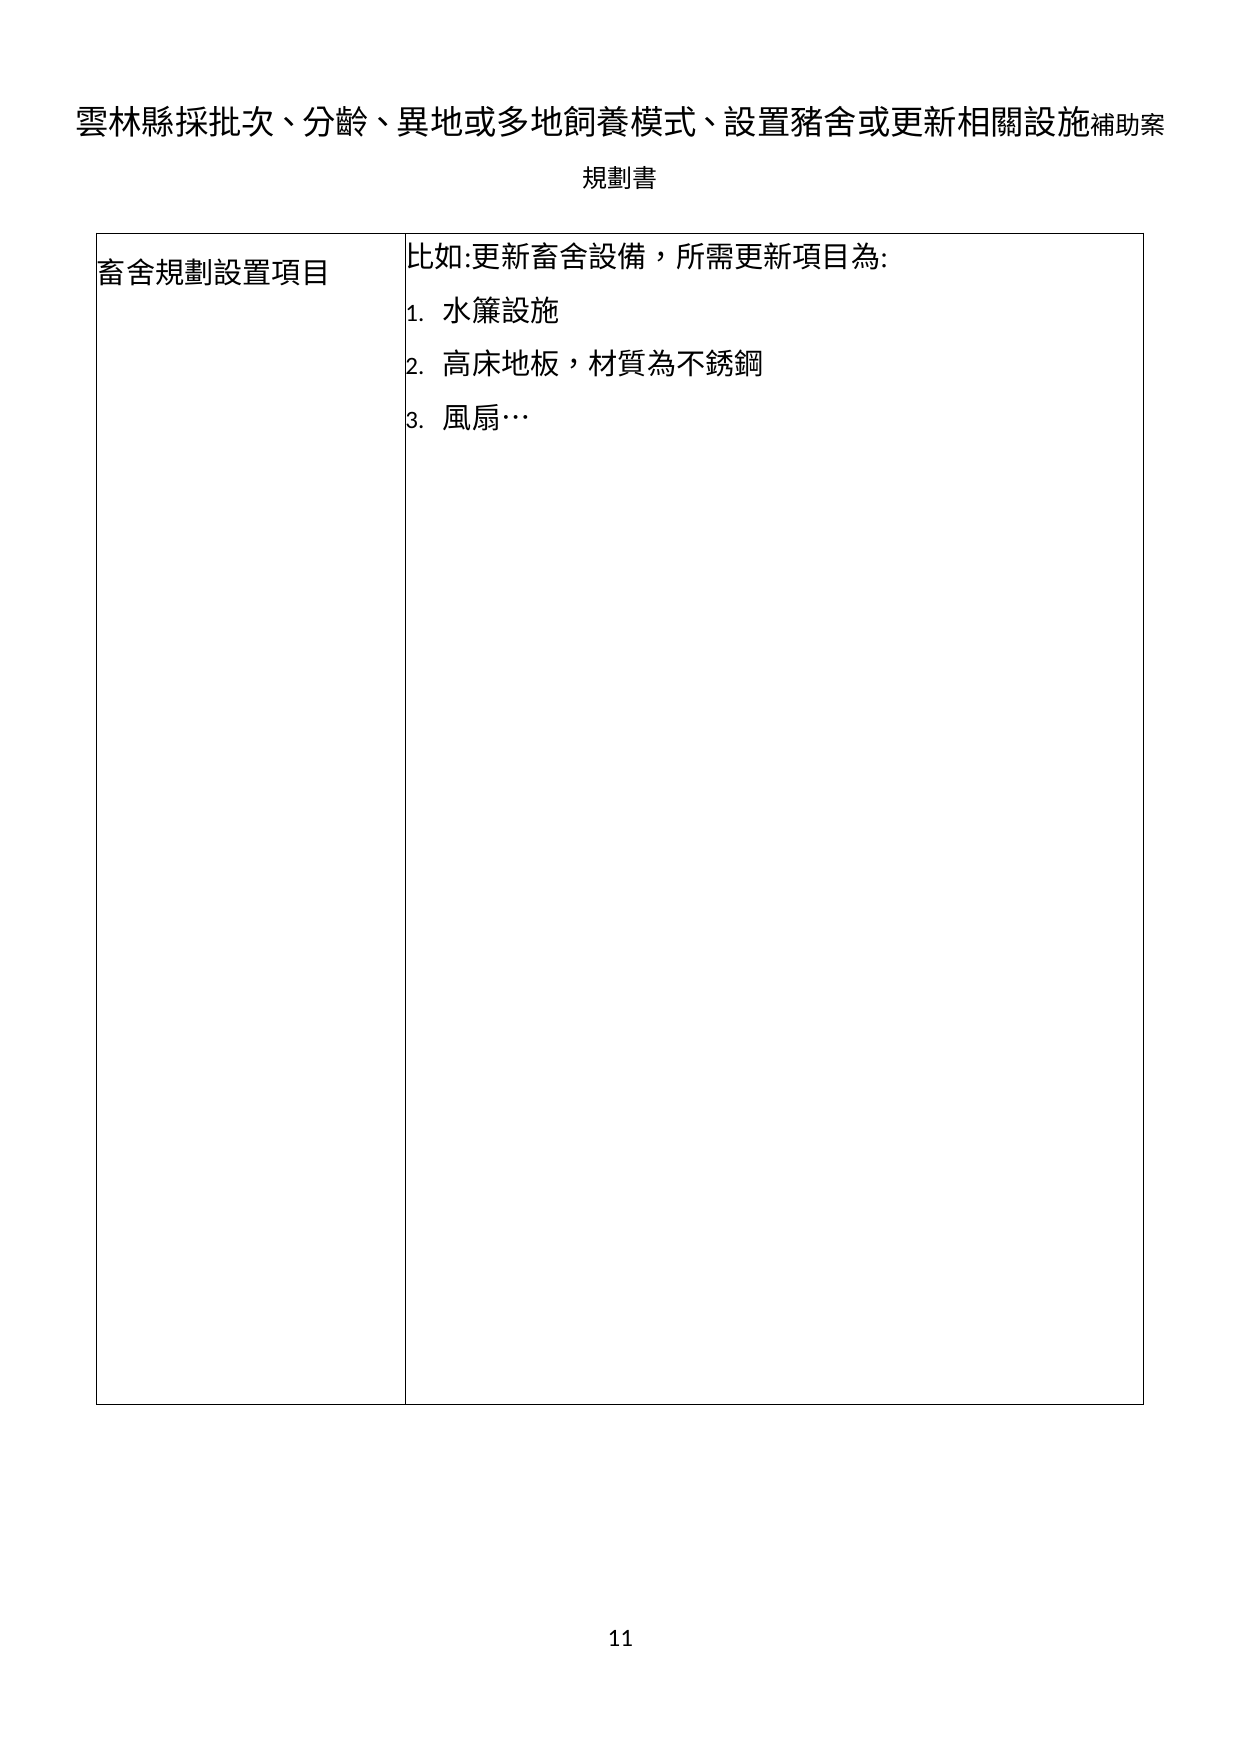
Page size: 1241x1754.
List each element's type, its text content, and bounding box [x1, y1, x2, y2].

table_header 畜舍規劃設置項目 [97, 234, 405, 1404]
text 雲林縣採批次、分齡、異地或多地飼養模式、設置豬舍或更新相關設施補助案規劃書 [75, 82, 1165, 195]
table_header 比如:更新畜舍設備，所需更新項目為: 水簾設施 高床地板，材質為不銹鋼 風扇… [406, 234, 1143, 1404]
